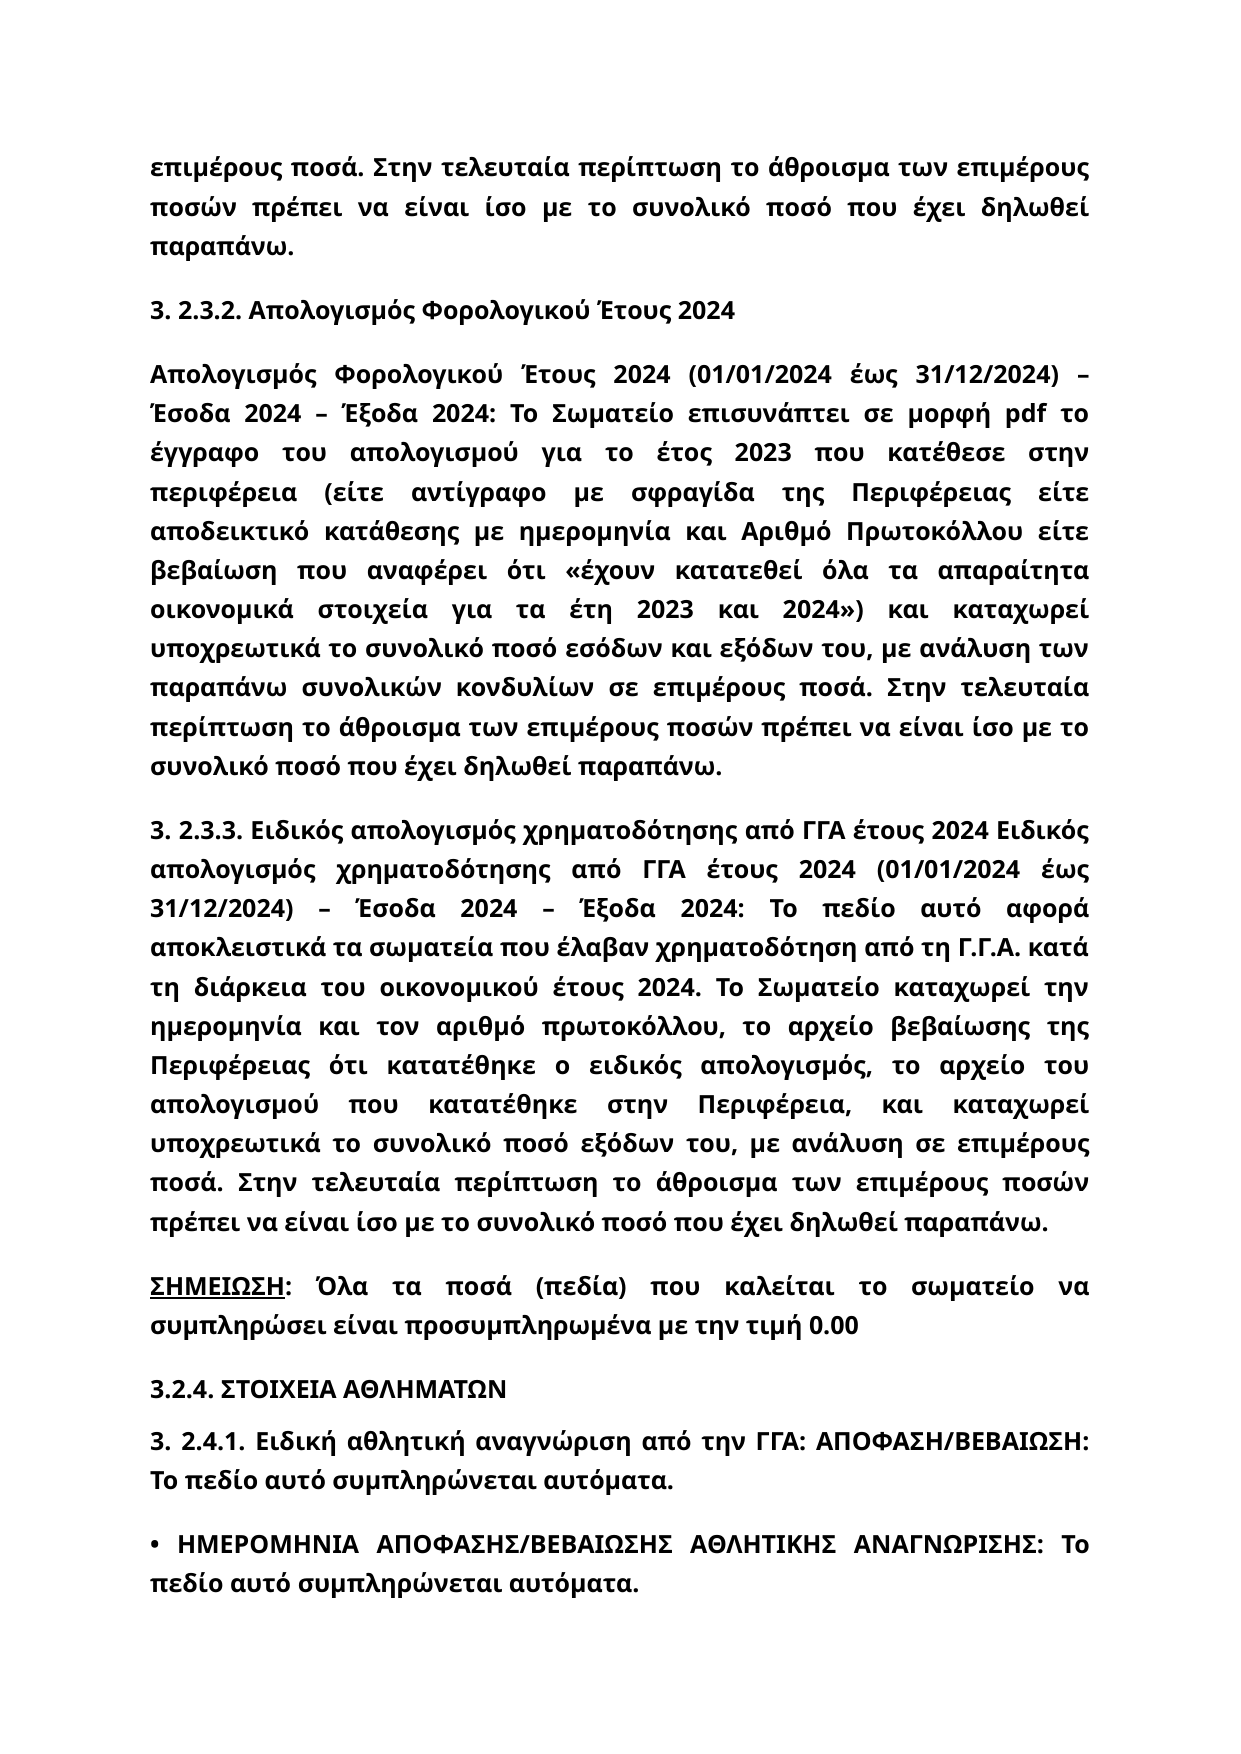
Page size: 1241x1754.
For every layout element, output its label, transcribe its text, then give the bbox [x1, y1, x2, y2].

text Απολογισμός Φορολογικού Έτους 2024 (01/01/2024 έως 31/12/2024) – Έσοδα 2024 – Έξοδα 2024: Το Σωματείο επισυνάπτει σε μορφή pdf το έγγραφο του απολογισμού για το έτος 2023 που κατέθεσε στην περιφέρεια (είτε αντίγραφο με σφραγίδα της Περιφέρειας είτε αποδεικτικό κατάθεσης με ημερομηνία και Αριθμό Πρωτοκόλλου είτε βεβαίωση που αναφέρει ότι «έχουν κατατεθεί όλα τα απαραίτητα οικονομικά στοιχεία για τα έτη 2023 και 2024») και καταχωρεί υποχρεωτικά το συνολικό ποσό εσόδων και εξόδων του, με ανάλυση των παραπάνω συνολικών κονδυλίων σε επιμέρους ποσά. Στην τελευταία περίπτωση το άθροισμα των επιμέρους ποσών πρέπει να είναι ίσο με το συνολικό ποσό που έχει δηλωθεί παραπάνω. [150, 357, 1090, 782]
text 3. 2.3.3. Ειδικός απολογισμός χρηματοδότησης από ΓΓΑ έτους 2024 Ειδικός απολογισμός χρηματοδότησης από ΓΓΑ έτους 2024 (01/01/2024 έως 31/12/2024) – Έσοδα 2024 – Έξοδα 2024: Το πεδίο αυτό αφορά αποκλειστικά τα σωματεία που έλαβαν χρηματοδότηση από τη Γ.Γ.Α. κατά τη διάρκεια του οικονομικού έτους 2024. Το Σωματείο καταχωρεί την ημερομηνία και τον αριθμό πρωτοκόλλου, το αρχείο βεβαίωσης της Περιφέρειας ότι κατατέθηκε ο ειδικός απολογισμός, το αρχείο του απολογισμού που κατατέθηκε στην Περιφέρεια, και καταχωρεί υποχρεωτικά το συνολικό ποσό εξόδων του, με ανάλυση σε επιμέρους ποσά. Στην τελευταία περίπτωση το άθροισμα των επιμέρους ποσών πρέπει να είναι ίσο με το συνολικό ποσό που έχει δηλωθεί παραπάνω. [150, 812, 1090, 1238]
text 3. 2.3.2. Απολογισμός Φορολογικού Έτους 2024 [150, 292, 1090, 327]
text 3.2.4. ΣΤΟΙΧΕΙΑ ΑΘΛΗΜΑΤΩΝ [150, 1372, 1090, 1406]
text ΣΗΜΕΙΩΣΗ: Όλα τα ποσά (πεδία) που καλείται το σωματείο να συμπληρώσει είναι προσυμπληρωμένα με την τιμή 0.00 [150, 1268, 1090, 1342]
text 3. 2.4.1. Ειδική αθλητική αναγνώριση από την ΓΓΑ: ΑΠΟΦΑΣΗ/ΒΕΒΑΙΩΣΗ: Το πεδίο αυτό συμπληρώνεται αυτόματα. [150, 1423, 1090, 1497]
text επιμέρους ποσά. Στην τελευταία περίπτωση το άθροισμα των επιμέρους ποσών πρέπει να είναι ίσο με το συνολικό ποσό που έχει δηλωθεί παραπάνω. [150, 150, 1090, 262]
text • ΗΜΕΡΟΜΗΝΙΑ ΑΠΟΦΑΣΗΣ/ΒΕΒΑΙΩΣΗΣ ΑΘΛΗΤΙΚΗΣ ΑΝΑΓΝΩΡΙΣΗΣ: Το πεδίο αυτό συμπληρώνεται αυτόματα. [150, 1527, 1090, 1600]
